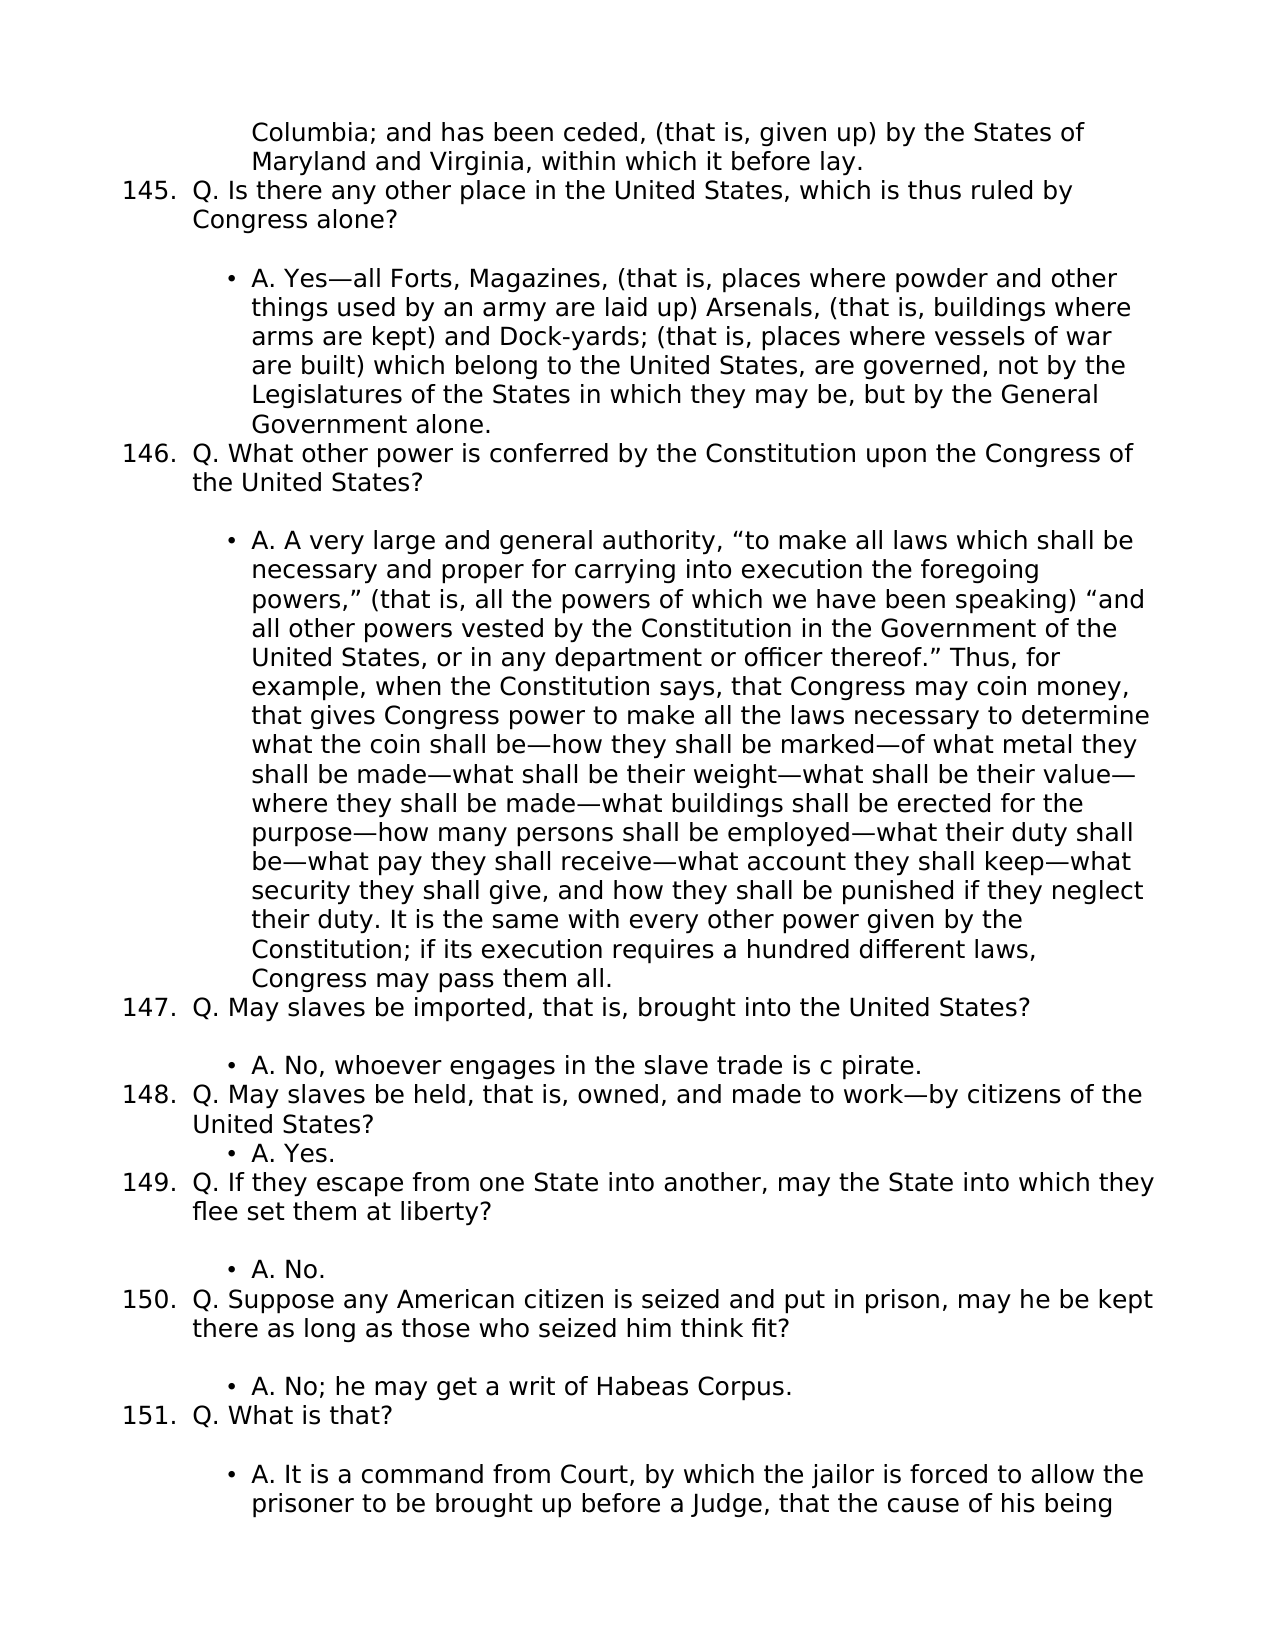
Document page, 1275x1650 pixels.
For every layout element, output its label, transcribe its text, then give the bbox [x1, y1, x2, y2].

list A. Yes. [236, 1139, 1157, 1168]
list A. A very large and general authority, “to make all laws which shall be necessary and proper for carrying into execution the foregoing powers,” (that is, all the powers of which we have been speaking) “and all other powers vested by the Constitution in the Government of the United States, or in any department or officer thereof.” Thus, for example, when the Constitution says, that Congress may coin money, that gives Congress power to make all the laws necessary to determine what the coin shall be—how they shall be marked—of what metal they shall be made—what shall be their weight—what shall be their value—where they shall be made—what buildings shall be erected for the purpose—how many persons shall be employed—what their duty shall be—what pay they shall receive—what account they shall keep—what security they shall give, and how they shall be punished if they neglect their duty. It is the same with every other power given by the Constitution; if its execution requires a hundred different laws, Congress may pass them all. [236, 526, 1157, 993]
list Q. What other power is conferred by the Constitution upon the Congress of the United States? [177, 439, 1157, 526]
list A. Yes—all Forts, Magazines, (that is, places where powder and other things used by an army are laid up) Arsenals, (that is, buildings where arms are kept) and Dock-yards; (that is, places where vessels of war are built) which belong to the United States, are governed, not by the Legislatures of the States in which they may be, but by the General Government alone. [236, 264, 1157, 439]
list Q. May slaves be imported, that is, brought into the United States? [177, 993, 1157, 1051]
list Q. Suppose any American citizen is seized and put in prison, may he be kept there as long as those who seized him think fit? [177, 1285, 1157, 1372]
list Q. May slaves be held, that is, owned, and made to work—by citizens of the United States? [177, 1081, 1157, 1139]
list A. It is a command from Court, by which the jailor is forced to allow the prisoner to be brought up before a Judge, that the cause of his being [236, 1460, 1157, 1518]
list Q. What is that? [177, 1401, 1157, 1460]
list A. No, whoever engages in the slave trade is c pirate. [236, 1051, 1157, 1081]
list Q. Is there any other place in the United States, which is thus ruled by Congress alone? [177, 176, 1157, 264]
list Q. If they escape from one State into another, may the State into which they flee set them at liberty? [177, 1168, 1157, 1256]
list A. No; he may get a writ of Habeas Corpus. [236, 1372, 1157, 1401]
list Columbia; and has been ceded, (that is, given up) by the States of Maryland and Virginia, within which it before lay. [236, 118, 1157, 176]
list A. No. [236, 1256, 1157, 1285]
